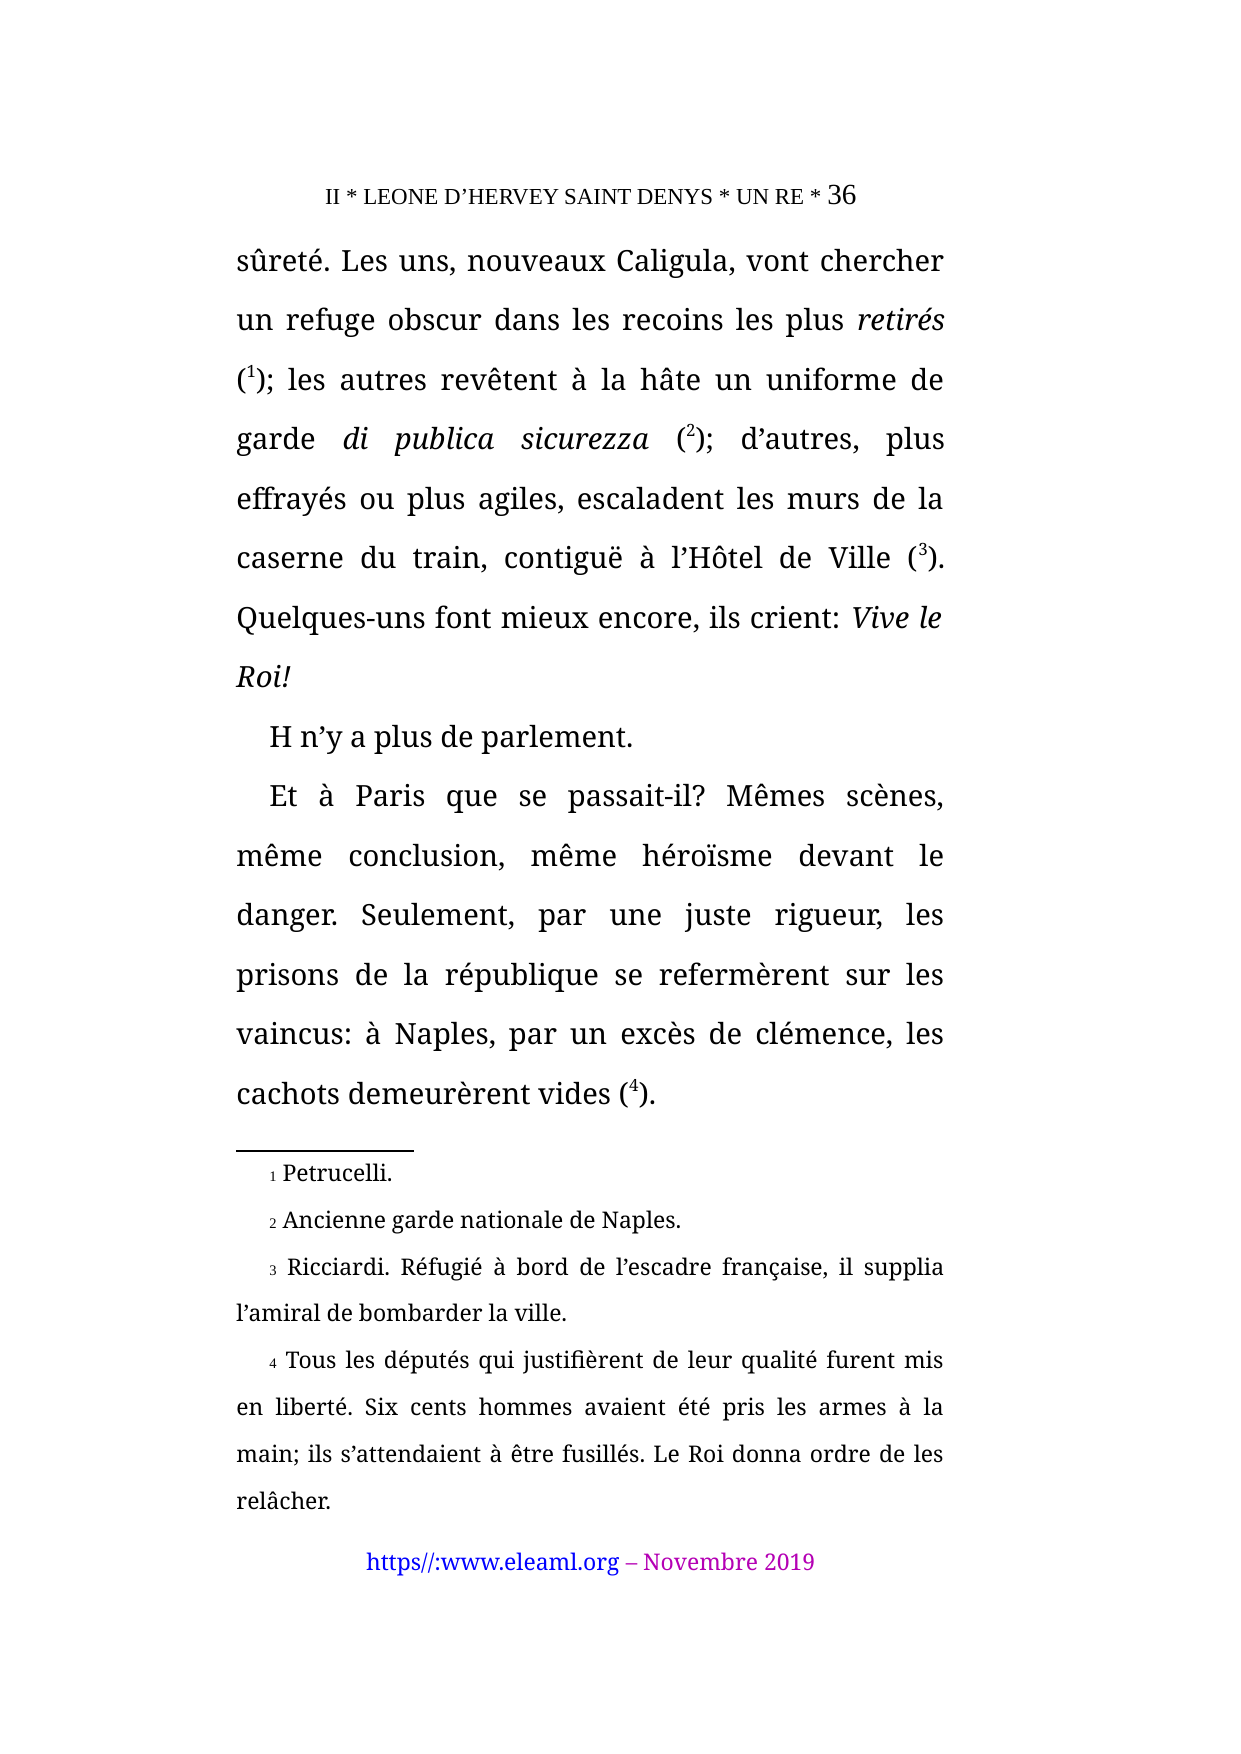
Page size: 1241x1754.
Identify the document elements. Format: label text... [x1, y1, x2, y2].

text H n’y a plus de parlement. [236, 716, 945, 756]
text sûreté. Les uns, nouveaux Caligula, vont chercher un refuge obscur dans les recoins les plus retirés (); les autres revêtent à la hâte un uniforme de garde di publica sicurezza (); d’autres, plus effrayés ou plus agiles, escaladent les murs de la caserne du train, contiguë à l’Hôtel de Ville (). Quelques-uns font mieux encore, ils crient: Vive le Roi! [236, 240, 945, 696]
text Tous les députés qui justifièrent de leur qualité furent mis en liberté. Six cents hommes avaient été pris les armes à la main; ils s’attendaient à être fusillés. Le Roi donna ordre de les relâcher. [236, 1344, 945, 1516]
text Petrucelli. [236, 1157, 945, 1188]
text Ancienne garde nationale de Naples. [236, 1203, 945, 1235]
text Et à Paris que se passait-il? Mêmes scènes, même conclusion, même héroïsme devant le danger. Seulement, par une juste rigueur, les prisons de la république se refermèrent sur les vaincus: à Naples, par un excès de clémence, les cachots demeurèrent vides (). [236, 776, 945, 1113]
text Ricciardi. Réfugié à bord de l’escadre française, il supplia l’amiral de bombarder la ville. [236, 1250, 945, 1328]
